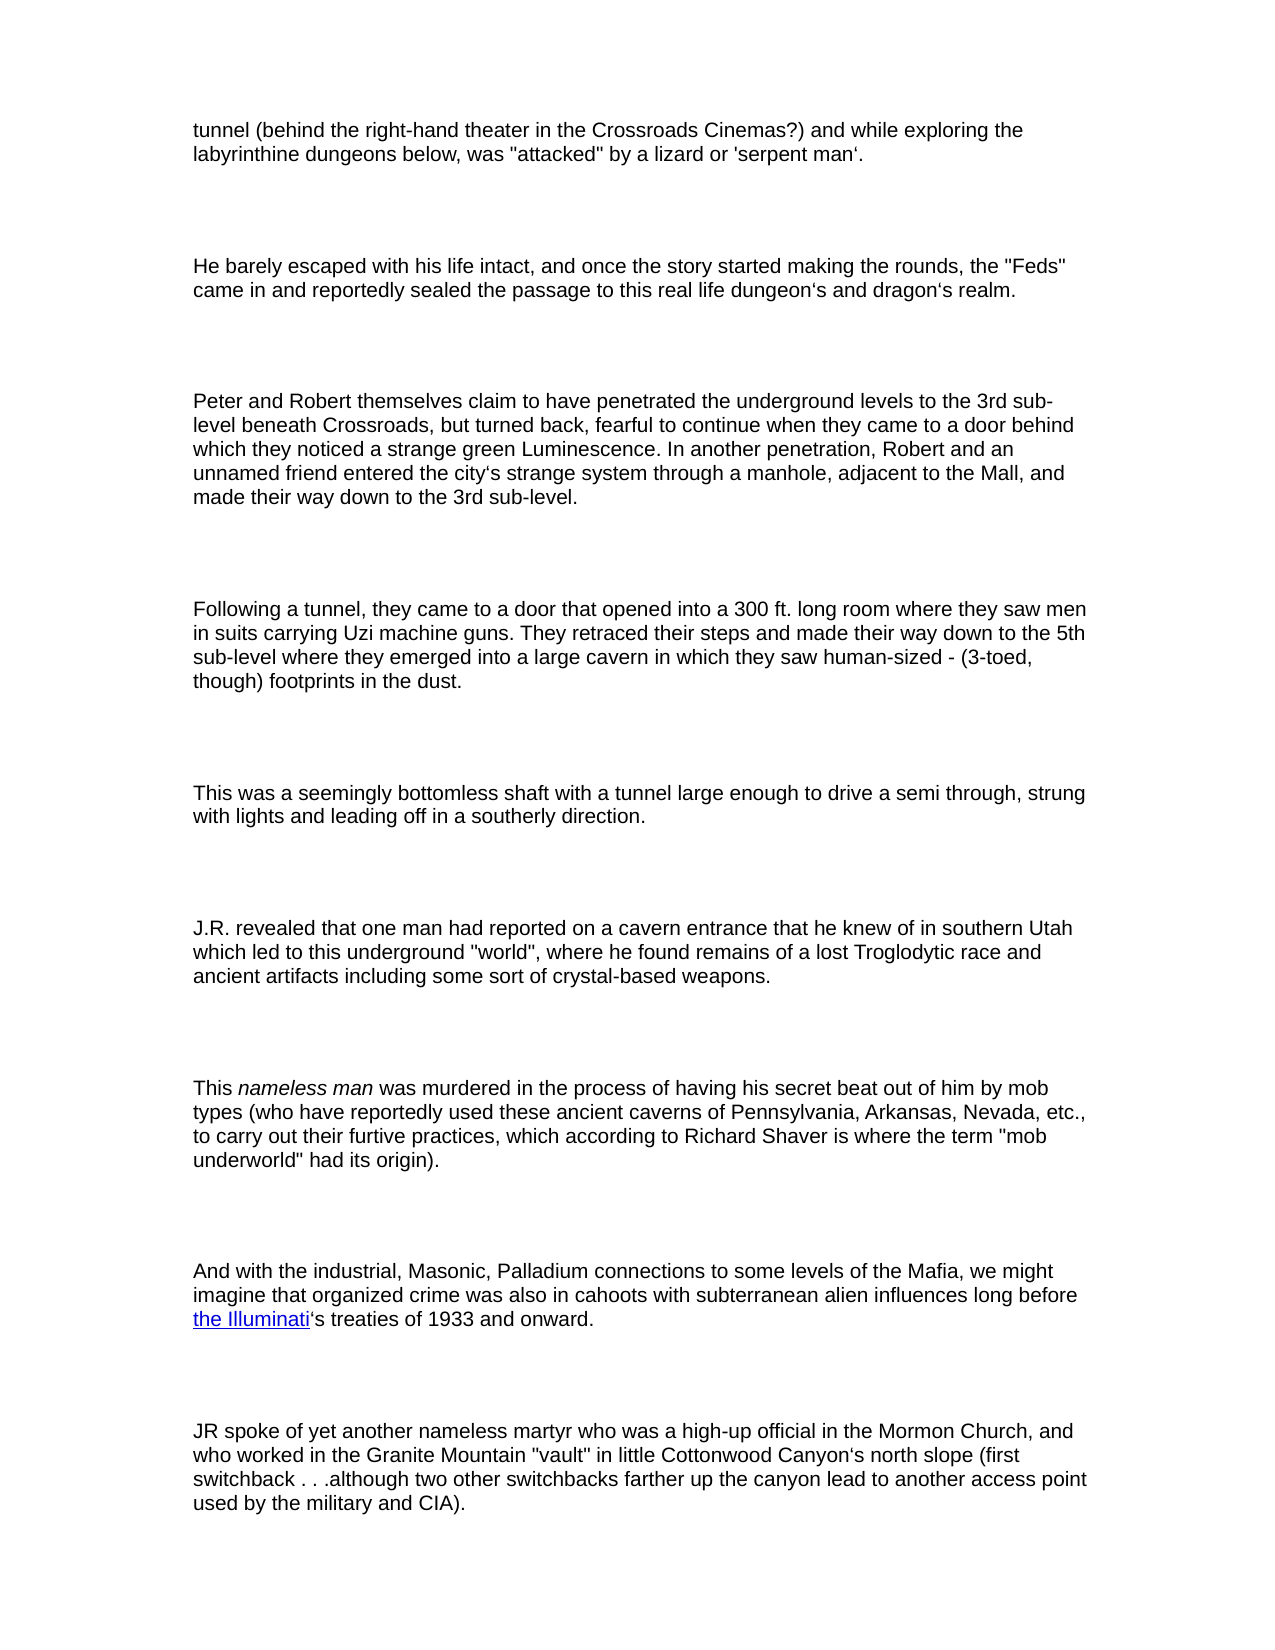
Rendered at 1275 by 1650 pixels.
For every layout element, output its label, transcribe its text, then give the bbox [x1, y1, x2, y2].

text He barely escaped with his life intact, and once the story started making the rounds, the "Feds" came in and reportedly sealed the passage to this real life dungeon‘s and dragon‘s realm. [193, 254, 1088, 302]
text Following a tunnel, they came to a door that opened into a 300 ft. long room where they saw men in suits carrying Uzi machine guns. They retraced their steps and made their way down to the 5th sub-level where they emerged into a large cavern in which they saw human-sized - (3-toed, though) footprints in the dust. [193, 597, 1088, 693]
text J.R. revealed that one man had reported on a cavern entrance that he knew of in southern Utah which led to this underground "world", where he found remains of a lost Troglodytic race and ancient artifacts including some sort of crystal-based weapons. [193, 916, 1088, 988]
text tunnel (behind the right-hand theater in the Crossroads Cinemas?) and while exploring the labyrinthine dungeons below, was "attacked" by a lizard or 'serpent man‘. [193, 118, 1088, 166]
text And with the industrial, Masonic, Palladium connections to some levels of the Mafia, we might imagine that organized crime was also in cahoots with subterranean alien influences long before the Illuminati‘s treaties of 1933 and onward. [193, 1259, 1088, 1331]
text This was a seemingly bottomless shaft with a tunnel large enough to drive a semi through, strung with lights and leading off in a southerly direction. [193, 780, 1088, 828]
text This nameless man was murdered in the process of having his secret beat out of him by mob types (who have reportedly used these ancient caverns of Pennsylvania, Arkansas, Nevada, etc., to carry out their furtive practices, which according to Richard Shaver is where the term "mob underworld" had its origin). [193, 1076, 1088, 1171]
text Peter and Robert themselves claim to have penetrated the underground levels to the 3rd sub-level beneath Crossroads, but turned back, fearful to continue when they came to a door behind which they noticed a strange green Luminescence. In another penetration, Robert and an unnamed friend entered the city‘s strange system through a manhole, adjacent to the Mall, and made their way down to the 3rd sub-level. [193, 389, 1088, 509]
text JR spoke of yet another nameless martyr who was a high-up official in the Mormon Church, and who worked in the Granite Mountain "vault" in little Cottonwood Canyon‘s north slope (first switchback . . .although two other switchbacks farther up the canyon lead to another access point used by the military and CIA). [193, 1419, 1088, 1514]
